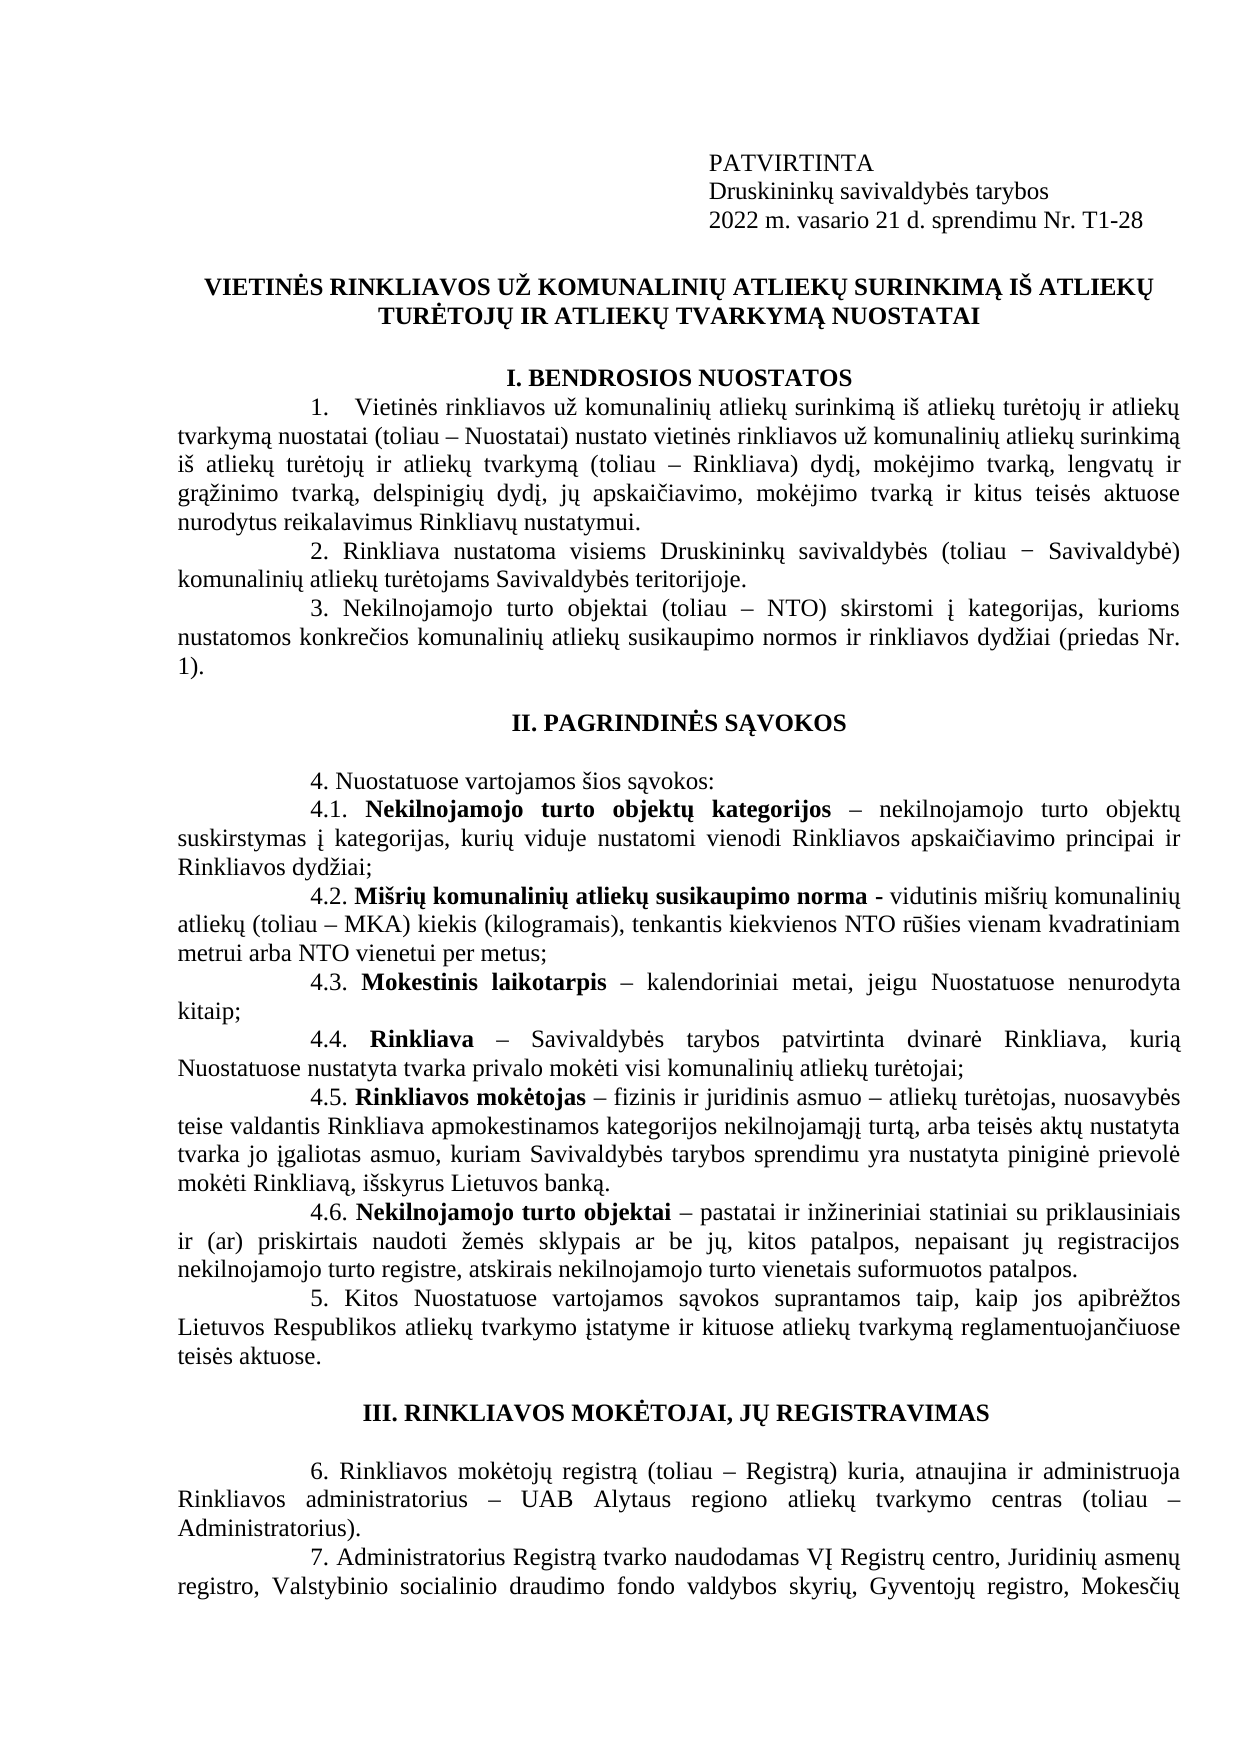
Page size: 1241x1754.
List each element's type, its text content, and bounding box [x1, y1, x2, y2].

text 2022 m. vasario 21 d. sprendimu Nr. T1-28 [709, 205, 1181, 234]
text 2. Rinkliava nustatoma visiems Druskininkų savivaldybės (toliau − Savivaldybė) komunalinių atliekų turėtojams Savivaldybės teritorijoje. [177, 536, 1181, 593]
text 4.6. Nekilnojamojo turto objektai – pastatai ir inžineriniai statiniai su priklausiniais ir (ar) priskirtais naudoti žemės sklypais ar be jų, kitos patalpos, nepaisant jų registracijos nekilnojamojo turto registre, atskirais nekilnojamojo turto vienetais suformuotos patalpos. [177, 1197, 1181, 1283]
text 4.5. Rinkliavos mokėtojas – fizinis ir juridinis asmuo – atliekų turėtojas, nuosavybės teise valdantis Rinkliava apmokestinamos kategorijos nekilnojamąjį turtą, arba teisės aktų nustatyta tvarka jo įgaliotas asmuo, kuriam Savivaldybės tarybos sprendimu yra nustatyta piniginė prievolė mokėti Rinkliavą, išskyrus Lietuvos banką. [177, 1082, 1181, 1197]
text PATVIRTINTA [709, 148, 1181, 176]
text II. PAGRINDINĖS SĄVOKOS [177, 708, 1181, 737]
text VIETINĖS RINKLIAVOS UŽ KOMUNALINIŲ ATLIEKŲ SURINKIMĄ IŠ ATLIEKŲ TURĖTOJŲ IR ATLIEKŲ TVARKYMĄ NUOSTATAI [177, 272, 1181, 330]
text 4.4. Rinkliava – Savivaldybės tarybos patvirtinta dvinarė Rinkliava, kurią Nuostatuose nustatyta tvarka privalo mokėti visi komunalinių atliekų turėtojai; [177, 1024, 1181, 1082]
text 4.1. Nekilnojamojo turto objektų kategorijos – nekilnojamojo turto objektų suskirstymas į kategorijas, kurių viduje nustatomi vienodi Rinkliavos apskaičiavimo principai ir Rinkliavos dydžiai; [177, 794, 1181, 881]
text I. BENDROSIOS NUOSTATOS [177, 363, 1181, 392]
text III. RINKLIAVOS MOKĖTOJAI, JŲ REGISTRAVIMAS [177, 1398, 1181, 1427]
text 4. Nuostatuose vartojamos šios sąvokos: [177, 766, 1181, 794]
text 1. Vietinės rinkliavos už komunalinių atliekų surinkimą iš atliekų turėtojų ir atliekų tvarkymą nuostatai (toliau – Nuostatai) nustato vietinės rinkliavos už komunalinių atliekų surinkimą iš atliekų turėtojų ir atliekų tvarkymą (toliau – Rinkliava) dydį, mokėjimo tvarką, lengvatų ir grąžinimo tvarką, delspinigių dydį, jų apskaičiavimo, mokėjimo tvarką ir kitus teisės aktuose nurodytus reikalavimus Rinkliavų nustatymui. [177, 392, 1181, 536]
text 7. Administratorius Registrą tvarko naudodamas VĮ Registrų centro, Juridinių asmenų registro, Valstybinio socialinio draudimo fondo valdybos skyrių, Gyventojų registro, Mokesčių [177, 1542, 1181, 1599]
text 6. Rinkliavos mokėtojų registrą (toliau – Registrą) kuria, atnaujina ir administruoja Rinkliavos administratorius – UAB Alytaus regiono atliekų tvarkymo centras (toliau – Administratorius). [177, 1456, 1181, 1542]
text 5. Kitos Nuostatuose vartojamos sąvokos suprantamos taip, kaip jos apibrėžtos Lietuvos Respublikos atliekų tvarkymo įstatyme ir kituose atliekų tvarkymą reglamentuojančiuose teisės aktuose. [177, 1283, 1181, 1369]
text 4.2. Mišrių komunalinių atliekų susikaupimo norma - vidutinis mišrių komunalinių atliekų (toliau – MKA) kiekis (kilogramais), tenkantis kiekvienos NTO rūšies vienam kvadratiniam metrui arba NTO vienetui per metus; [177, 881, 1181, 967]
text 3. Nekilnojamojo turto objektai (toliau – NTO) skirstomi į kategorijas, kurioms nustatomos konkrečios komunalinių atliekų susikaupimo normos ir rinkliavos dydžiai (priedas Nr. 1). [177, 593, 1181, 679]
text 4.3. Mokestinis laikotarpis – kalendoriniai metai, jeigu Nuostatuose nenurodyta kitaip; [177, 967, 1181, 1024]
text Druskininkų savivaldybės tarybos [709, 176, 1181, 205]
